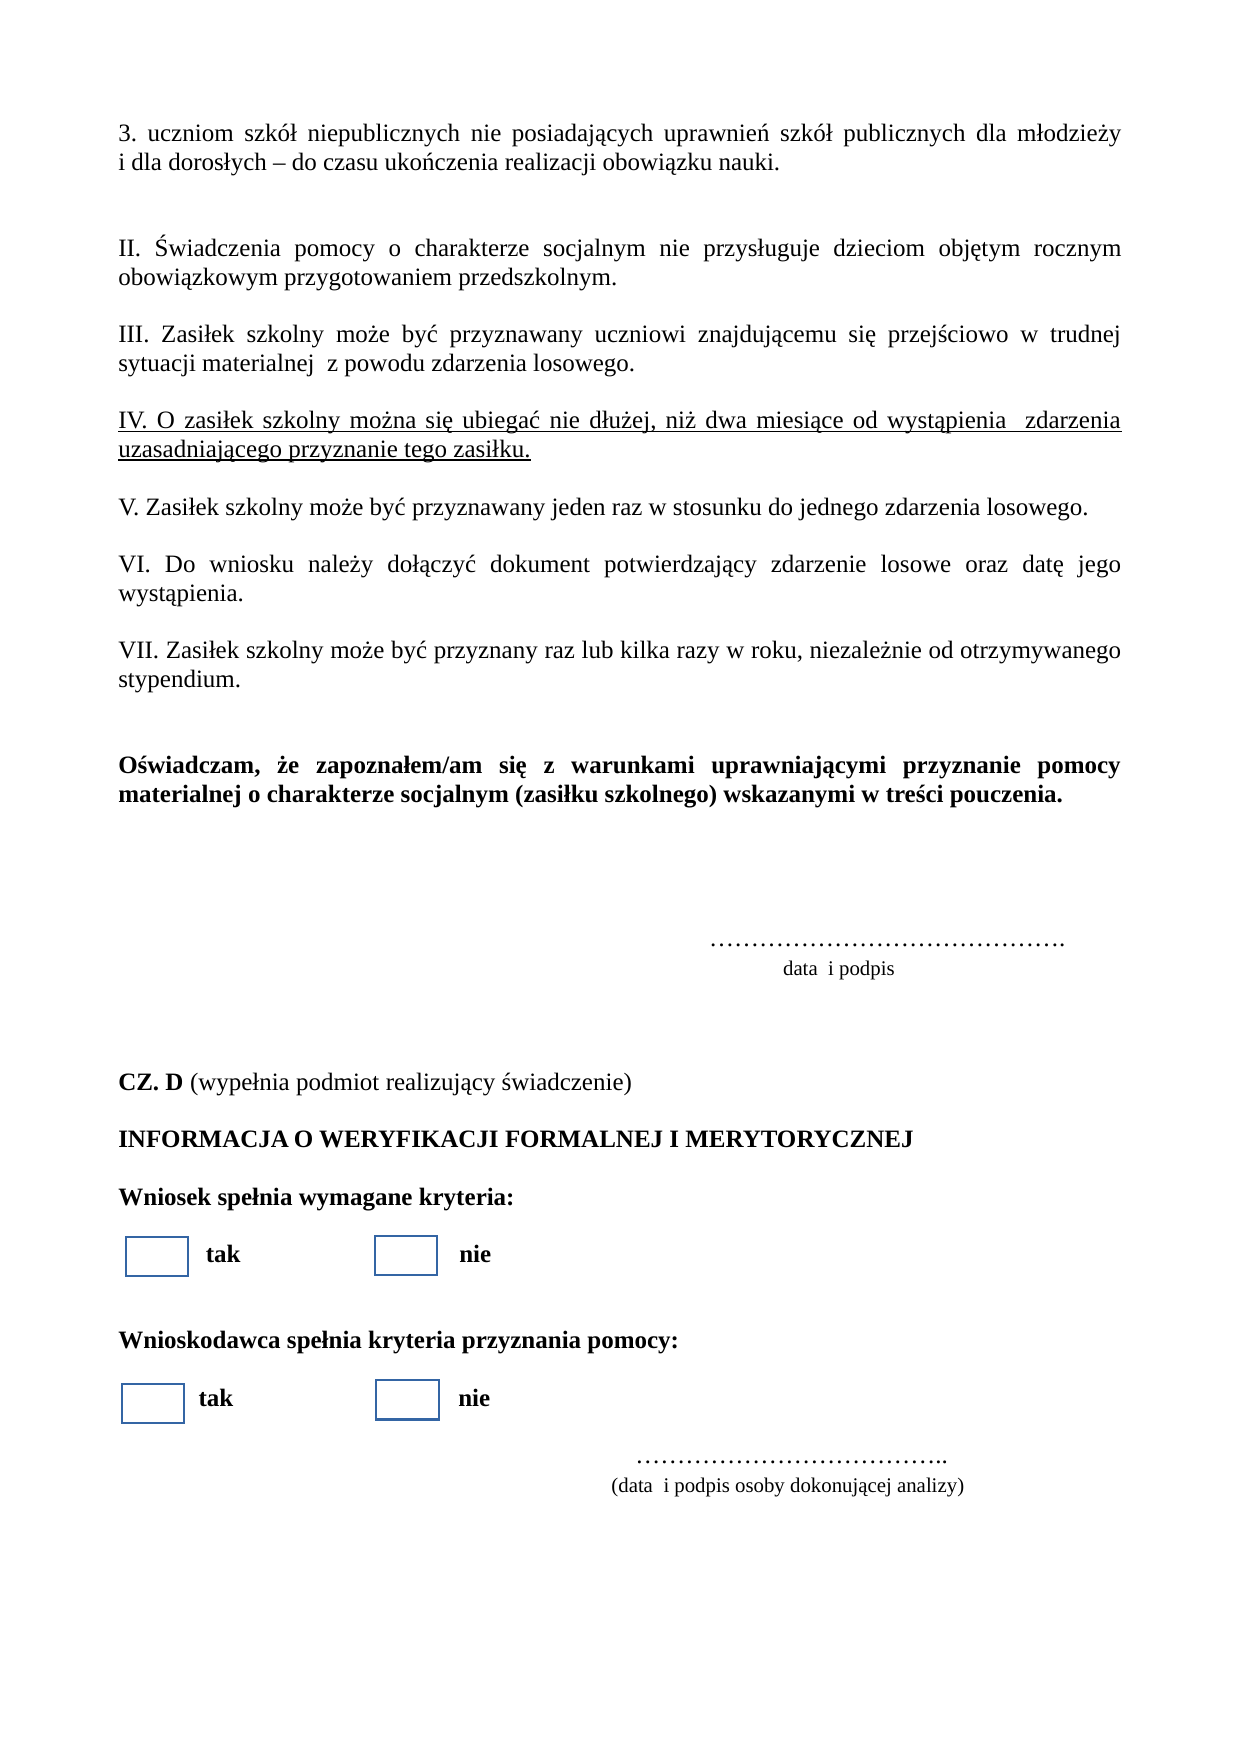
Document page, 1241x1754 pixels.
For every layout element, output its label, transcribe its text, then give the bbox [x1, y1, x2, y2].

text Wnioskodawca spełnia kryteria przyznania pomocy: [118, 1326, 1122, 1354]
text ……………………………….. [118, 1441, 1122, 1469]
text nie [438, 1239, 1122, 1268]
text CZ. D (wypełnia podmiot realizujący świadczenie) [118, 1067, 1122, 1096]
text (data i podpis osoby dokonującej analizy) [118, 1469, 1122, 1498]
text data i podpis [118, 952, 1122, 981]
text III. Zasiłek szkolny może być przyznawany uczniowi znajdującemu się przejściowo w trudnej sytuacji materialnej z powodu zdarzenia losowego. [118, 319, 1122, 377]
text INFORMACJA O WERYFIKACJI FORMALNEJ I MERYTORYCZNEJ [118, 1124, 1122, 1153]
text II. Świadczenia pomocy o charakterze socjalnym nie przysługuje dzieciom objętym rocznym obowiązkowym przygotowaniem przedszkolnym. [118, 233, 1122, 291]
text IV. O zasiłek szkolny można się ubiegać nie dłużej, niż dwa miesiące od wystąpienia zdarzenia [118, 406, 1122, 431]
text [118, 1239, 125, 1268]
text tak [189, 1239, 374, 1268]
text Wniosek spełnia wymagane kryteria: [118, 1182, 1122, 1211]
text nie [440, 1383, 1122, 1412]
text VII. Zasiłek szkolny może być przyznany raz lub kilka razy w roku, niezależnie od otrzymywanego stypendium. [118, 636, 1122, 693]
text uzasadniającego przyznanie tego zasiłku. [118, 432, 1122, 463]
text 3. uczniom szkół niepublicznych nie posiadających uprawnień szkół publicznych dla młodzieży i dla dorosłych – do czasu ukończenia realizacji obowiązku nauki. [118, 118, 1122, 176]
text tak [185, 1383, 375, 1412]
text V. Zasiłek szkolny może być przyznawany jeden raz w stosunku do jednego zdarzenia losowego. [118, 492, 1122, 521]
text Oświadczam, że zapoznałem/am się z warunkami uprawniającymi przyznanie pomocy materialnej o charakterze socjalnym (zasiłku szkolnego) wskazanymi w treści pouczenia. [118, 751, 1122, 808]
text ……………………………………. [118, 923, 1122, 952]
text VI. Do wniosku należy dołączyć dokument potwierdzający zdarzenie losowe oraz datę jego wystąpienia. [118, 549, 1122, 607]
